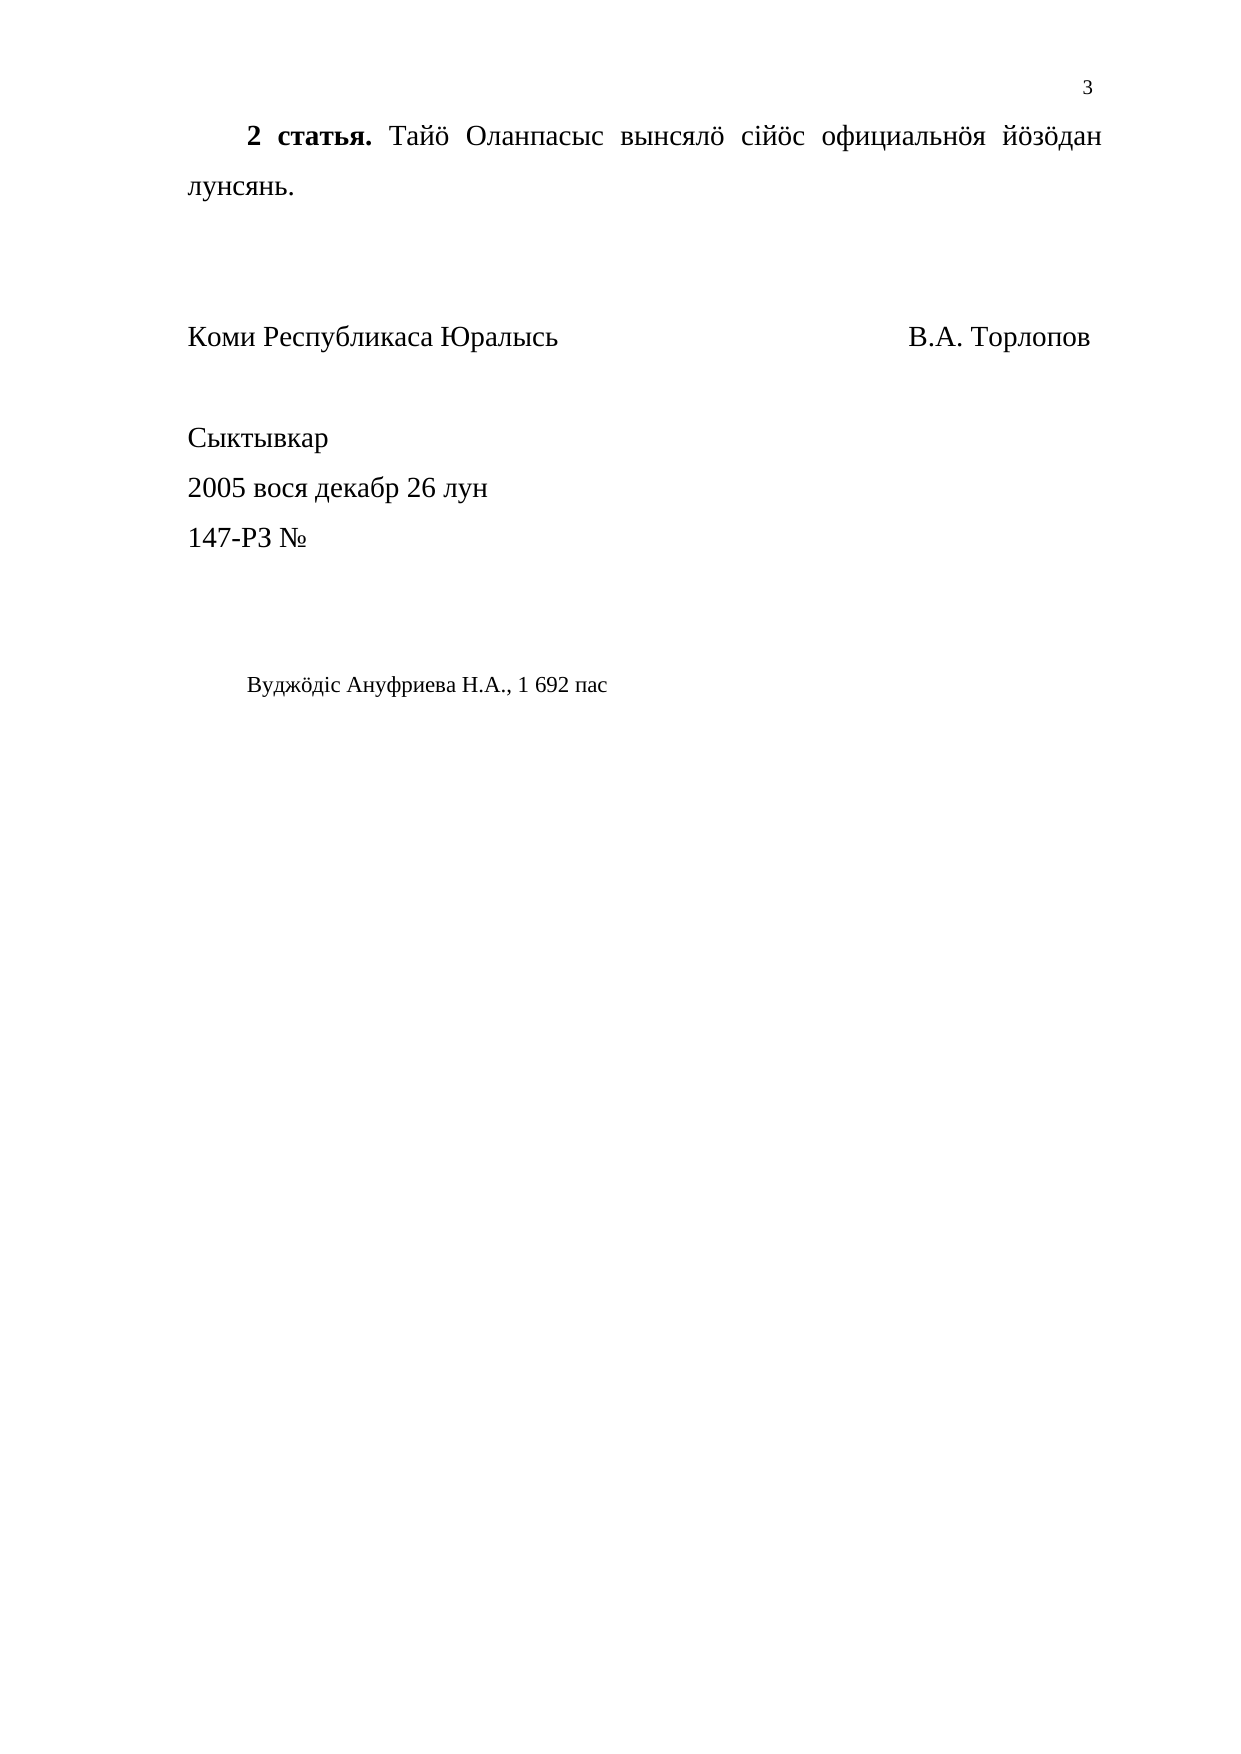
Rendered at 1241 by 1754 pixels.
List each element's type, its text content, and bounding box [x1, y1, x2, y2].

text 2005 вося декабр 26 лун [187, 470, 1103, 504]
text Коми Республикаса Юралысь В.А. Торлопов [187, 319, 1103, 353]
text Сыктывкар [187, 420, 1103, 453]
text 147-РЗ № [187, 521, 1103, 554]
text Вуджöдiс Ануфриева Н.А., 1 692 пас [187, 672, 1103, 698]
text 2 статья. Тайö Оланпасыс вынсялö сiйöс официальнöя йöзöдан лунсянь. [187, 118, 1103, 202]
